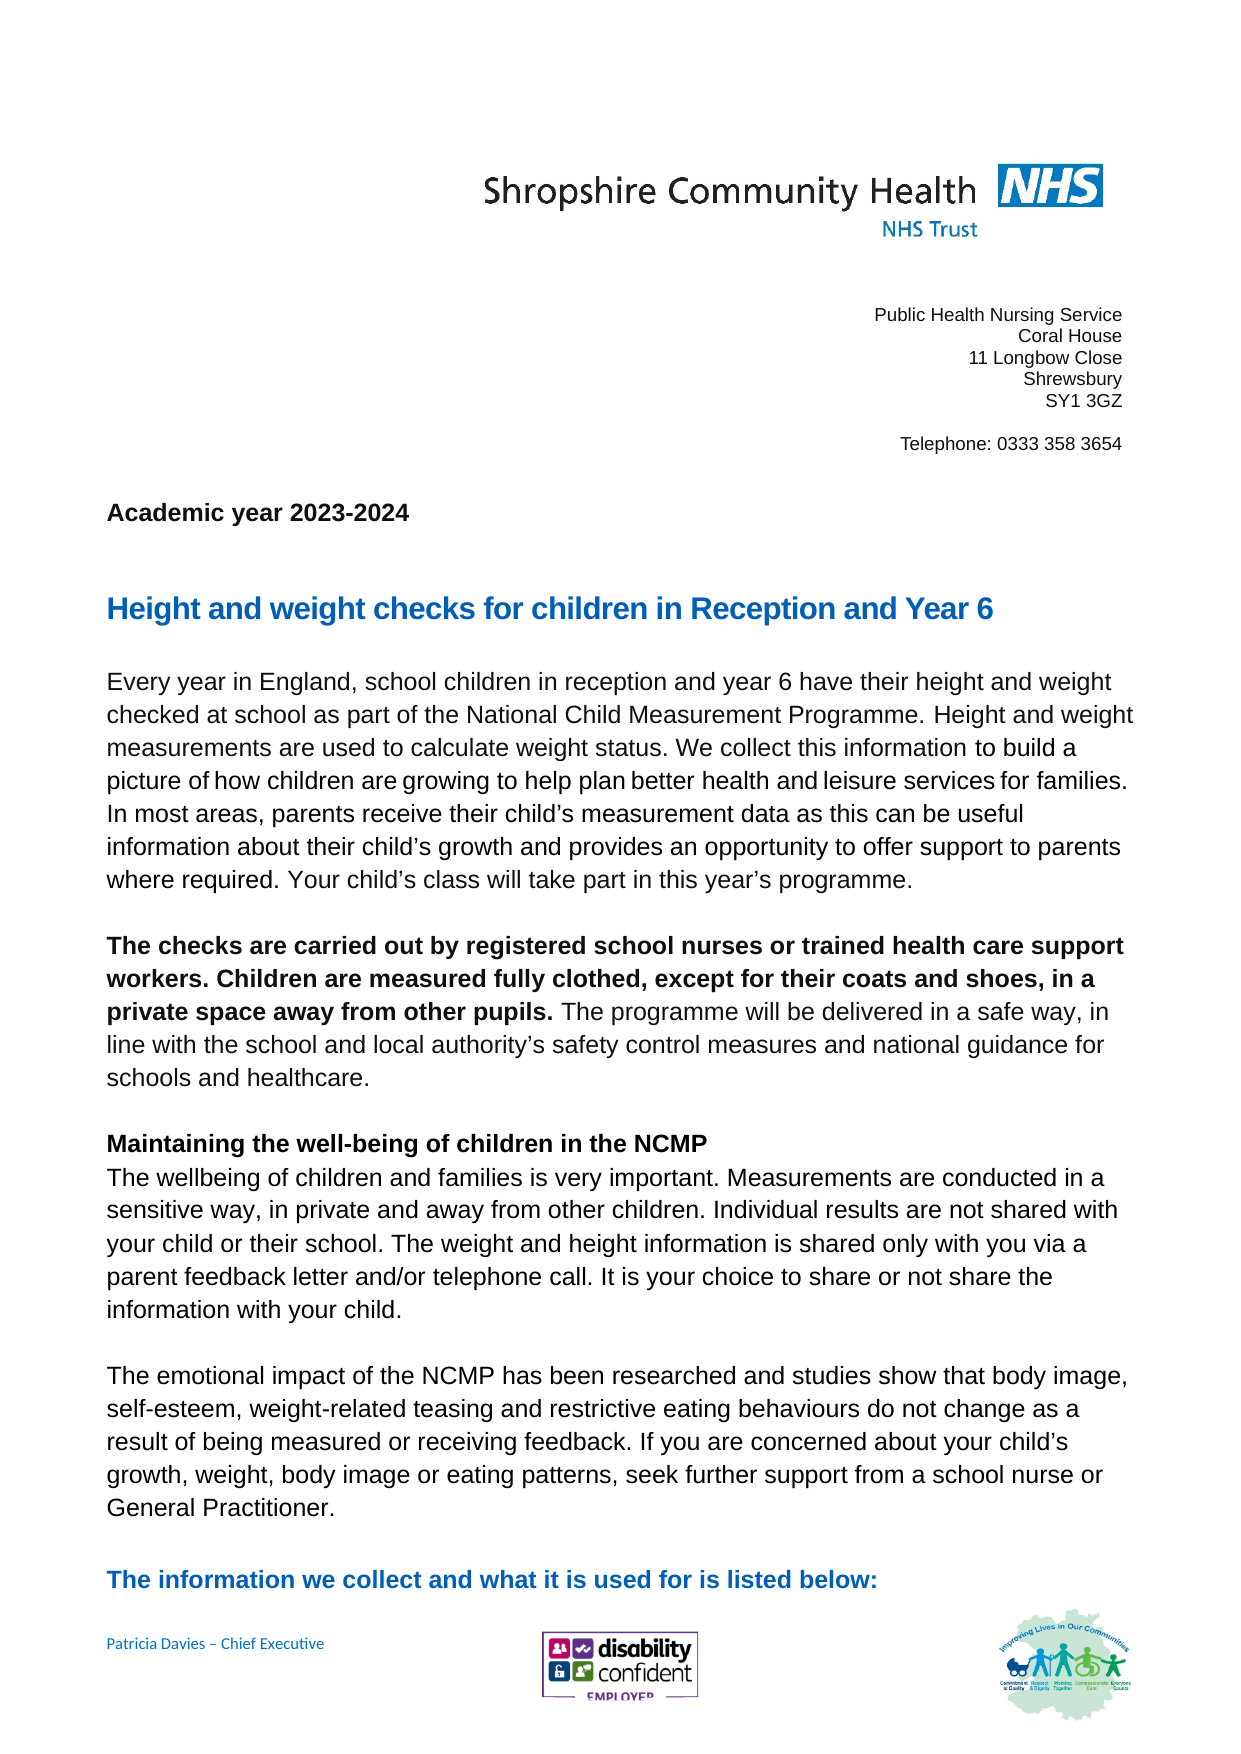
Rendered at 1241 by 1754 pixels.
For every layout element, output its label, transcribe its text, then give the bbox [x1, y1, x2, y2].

text The emotional impact of the NCMP has been researched and studies show that body image, self-esteem, weight-related teasing and restrictive eating behaviours do not change as a result of being measured or receiving feedback. If you are concerned about your child’s growth, weight, body image or eating patterns, seek further support from a school nurse or General Practitioner. [106, 1361, 1134, 1521]
text 11 Longbow Close [484, 347, 1122, 368]
text Shrewsbury [484, 368, 1122, 390]
text Coral House [484, 325, 1122, 347]
text Academic year 2023-2024 [106, 497, 1134, 526]
text The checks are carried out by registered school nurses or trained health care support workers. Children are measured fully clothed, except for their coats and shoes, in a private space away from other pupils. The programme will be delivered in a safe way, in line with the school and local authority’s safety control measures and national guidance for schools and healthcare. [106, 931, 1134, 1092]
text The wellbeing of children and families is very important. Measurements are conducted in a sensitive way, in private and away from other children. Individual results are not shared with your child or their school. The weight and height information is shared only with you via a parent feedback letter and/or telephone call. It is your choice to share or not share the information with your child. [106, 1162, 1134, 1323]
text Every year in England, school children in reception and year 6 have their height and weight checked at school as part of the National Child Measurement Programme. Height and weight measurements are used to calculate weight status. We collect this information to build a picture of how children are growing to help plan better health and leisure services for families. In most areas, parents receive their child’s measurement data as this can be useful information about their child’s growth and provides an opportunity to offer support to parents where required. Your child’s class will take part in this year’s programme. [106, 667, 1134, 894]
subtitle The information we collect and what it is used for is listed below: [106, 1565, 1134, 1594]
text SY1 3GZ [484, 390, 1122, 411]
text Telephone: 0333 358 3654 [484, 433, 1122, 454]
text Maintaining the well-being of children in the NCMP [106, 1129, 1134, 1158]
subtitle Height and weight checks for children in Reception and Year 6 [106, 590, 1134, 626]
text Public Health Nursing Service [484, 303, 1122, 325]
